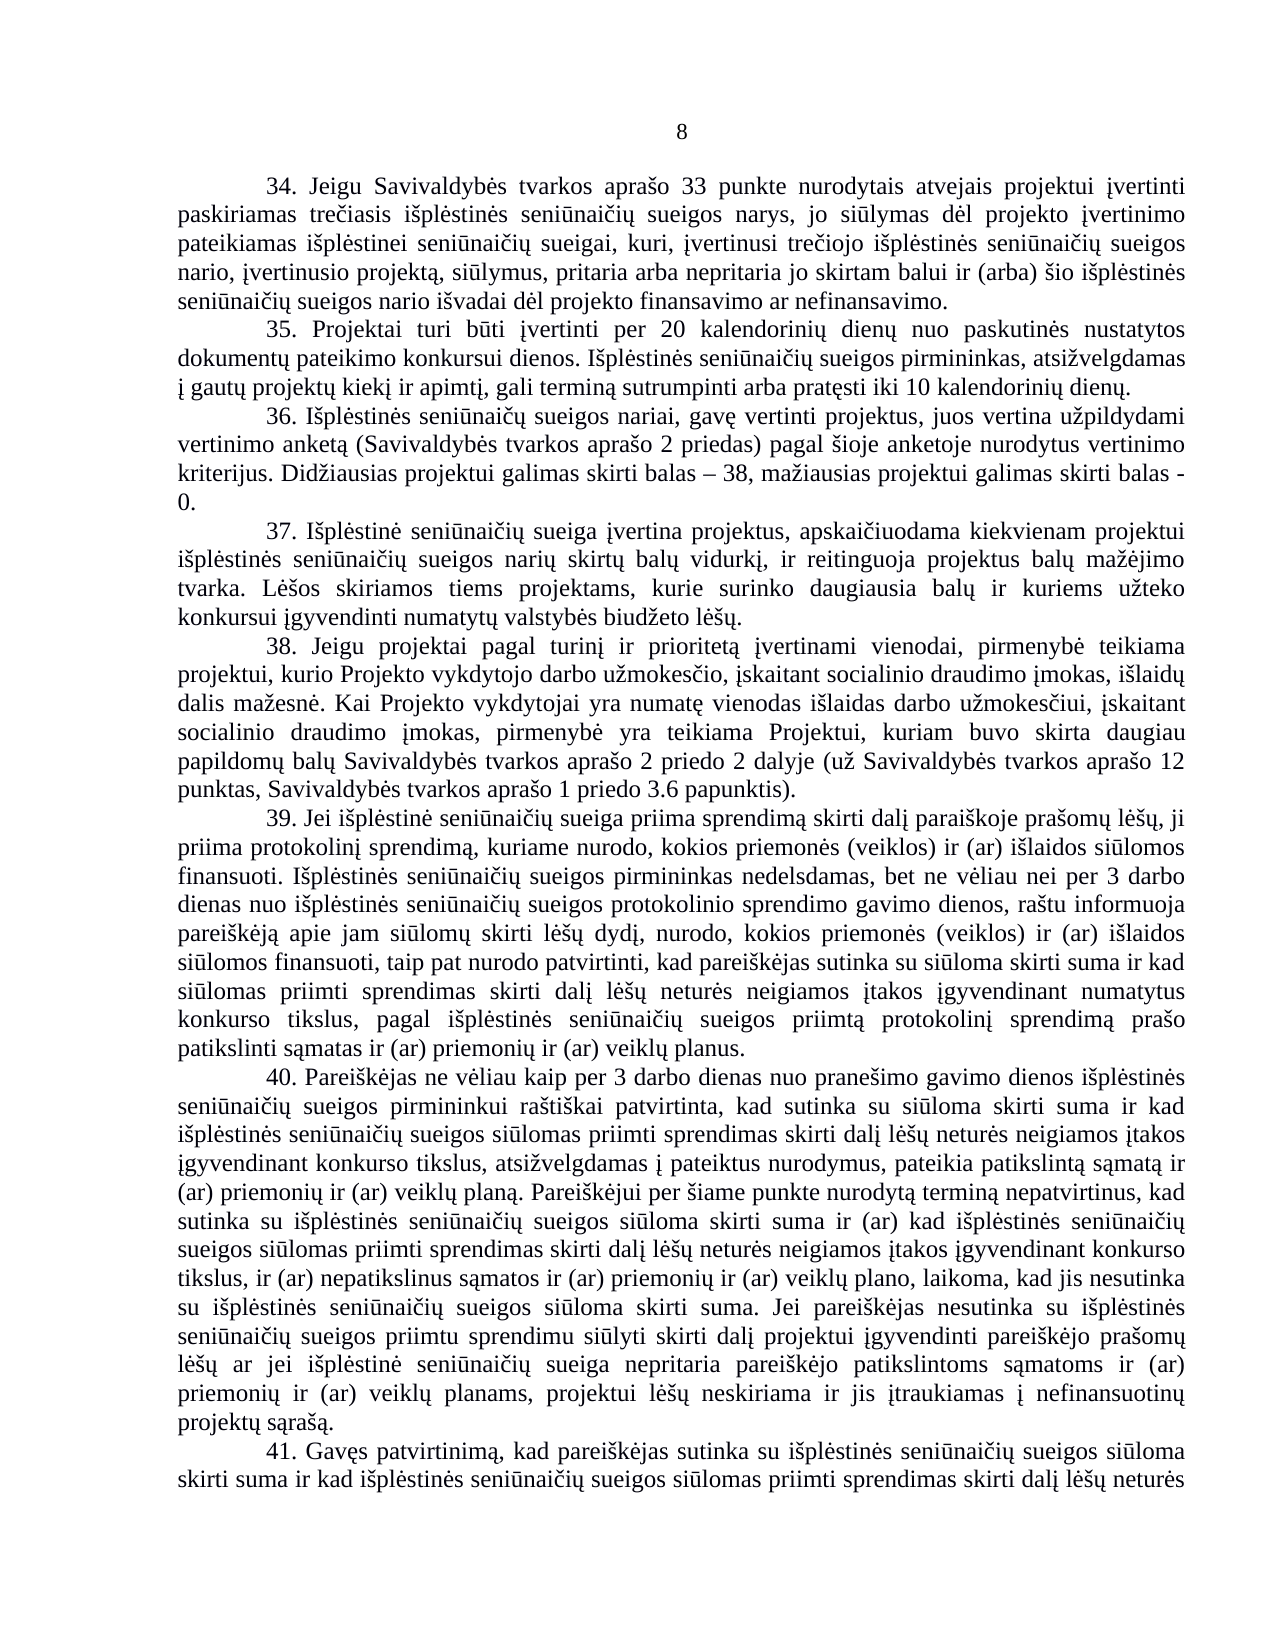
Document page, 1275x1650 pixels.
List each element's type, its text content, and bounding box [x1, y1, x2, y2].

text 37. Išplėstinė seniūnaičių sueiga įvertina projektus, apskaičiuodama kiekvienam projektui išplėstinės seniūnaičių sueigos narių skirtų balų vidurkį, ir reitinguoja projektus balų mažėjimo tvarka. Lėšos skiriamos tiems projektams, kurie surinko daugiausia balų ir kuriems užteko konkursui įgyvendinti numatytų valstybės biudžeto lėšų. [177, 516, 1186, 631]
text 40. Pareiškėjas ne vėliau kaip per 3 darbo dienas nuo pranešimo gavimo dienos išplėstinės seniūnaičių sueigos pirmininkui raštiškai patvirtinta, kad sutinka su siūloma skirti suma ir kad išplėstinės seniūnaičių sueigos siūlomas priimti sprendimas skirti dalį lėšų neturės neigiamos įtakos įgyvendinant konkurso tikslus, atsižvelgdamas į pateiktus nurodymus, pateikia patikslintą sąmatą ir (ar) priemonių ir (ar) veiklų planą. Pareiškėjui per šiame punkte nurodytą terminą nepatvirtinus, kad sutinka su išplėstinės seniūnaičių sueigos siūloma skirti suma ir (ar) kad išplėstinės seniūnaičių sueigos siūlomas priimti sprendimas skirti dalį lėšų neturės neigiamos įtakos įgyvendinant konkurso tikslus, ir (ar) nepatikslinus sąmatos ir (ar) priemonių ir (ar) veiklų plano, laikoma, kad jis nesutinka su išplėstinės seniūnaičių sueigos siūloma skirti suma. Jei pareiškėjas nesutinka su išplėstinės seniūnaičių sueigos priimtu sprendimu siūlyti skirti dalį projektui įgyvendinti pareiškėjo prašomų lėšų ar jei išplėstinė seniūnaičių sueiga nepritaria pareiškėjo patikslintoms sąmatoms ir (ar) priemonių ir (ar) veiklų planams, projektui lėšų neskiriama ir jis įtraukiamas į nefinansuotinų projektų sąrašą. [177, 1062, 1186, 1436]
text 41. Gavęs patvirtinimą, kad pareiškėjas sutinka su išplėstinės seniūnaičių sueigos siūloma skirti suma ir kad išplėstinės seniūnaičių sueigos siūlomas priimti sprendimas skirti dalį lėšų neturės [177, 1436, 1186, 1493]
text 38. Jeigu projektai pagal turinį ir prioritetą įvertinami vienodai, pirmenybė teikiama projektui, kurio Projekto vykdytojo darbo užmokesčio, įskaitant socialinio draudimo įmokas, išlaidų dalis mažesnė. Kai Projekto vykdytojai yra numatę vienodas išlaidas darbo užmokesčiui, įskaitant socialinio draudimo įmokas, pirmenybė yra teikiama Projektui, kuriam buvo skirta daugiau papildomų balų Savivaldybės tvarkos aprašo 2 priedo 2 dalyje (už Savivaldybės tvarkos aprašo 12 punktas, Savivaldybės tvarkos aprašo 1 priedo 3.6 papunktis). [177, 631, 1186, 803]
text 36. Išplėstinės seniūnaičų sueigos nariai, gavę vertinti projektus, juos vertina užpildydami vertinimo anketą (Savivaldybės tvarkos aprašo 2 priedas) pagal šioje anketoje nurodytus vertinimo kriterijus. Didžiausias projektui galimas skirti balas – 38, mažiausias projektui galimas skirti balas - 0. [177, 401, 1186, 516]
text 35. Projektai turi būti įvertinti per 20 kalendorinių dienų nuo paskutinės nustatytos dokumentų pateikimo konkursui dienos. Išplėstinės seniūnaičių sueigos pirmininkas, atsižvelgdamas į gautų projektų kiekį ir apimtį, gali terminą sutrumpinti arba pratęsti iki 10 kalendorinių dienų. [177, 314, 1186, 401]
text 39. Jei išplėstinė seniūnaičių sueiga priima sprendimą skirti dalį paraiškoje prašomų lėšų, ji priima protokolinį sprendimą, kuriame nurodo, kokios priemonės (veiklos) ir (ar) išlaidos siūlomos finansuoti. Išplėstinės seniūnaičių sueigos pirmininkas nedelsdamas, bet ne vėliau nei per 3 darbo dienas nuo išplėstinės seniūnaičių sueigos protokolinio sprendimo gavimo dienos, raštu informuoja pareiškėją apie jam siūlomų skirti lėšų dydį, nurodo, kokios priemonės (veiklos) ir (ar) išlaidos siūlomos finansuoti, taip pat nurodo patvirtinti, kad pareiškėjas sutinka su siūloma skirti suma ir kad siūlomas priimti sprendimas skirti dalį lėšų neturės neigiamos įtakos įgyvendinant numatytus konkurso tikslus, pagal išplėstinės seniūnaičių sueigos priimtą protokolinį sprendimą prašo patikslinti sąmatas ir (ar) priemonių ir (ar) veiklų planus. [177, 803, 1186, 1062]
text 34. Jeigu Savivaldybės tvarkos aprašo 33 punkte nurodytais atvejais projektui įvertinti paskiriamas trečiasis išplėstinės seniūnaičių sueigos narys, jo siūlymas dėl projekto įvertinimo pateikiamas išplėstinei seniūnaičių sueigai, kuri, įvertinusi trečiojo išplėstinės seniūnaičių sueigos nario, įvertinusio projektą, siūlymus, pritaria arba nepritaria jo skirtam balui ir (arba) šio išplėstinės seniūnaičių sueigos nario išvadai dėl projekto finansavimo ar nefinansavimo. [177, 171, 1186, 314]
